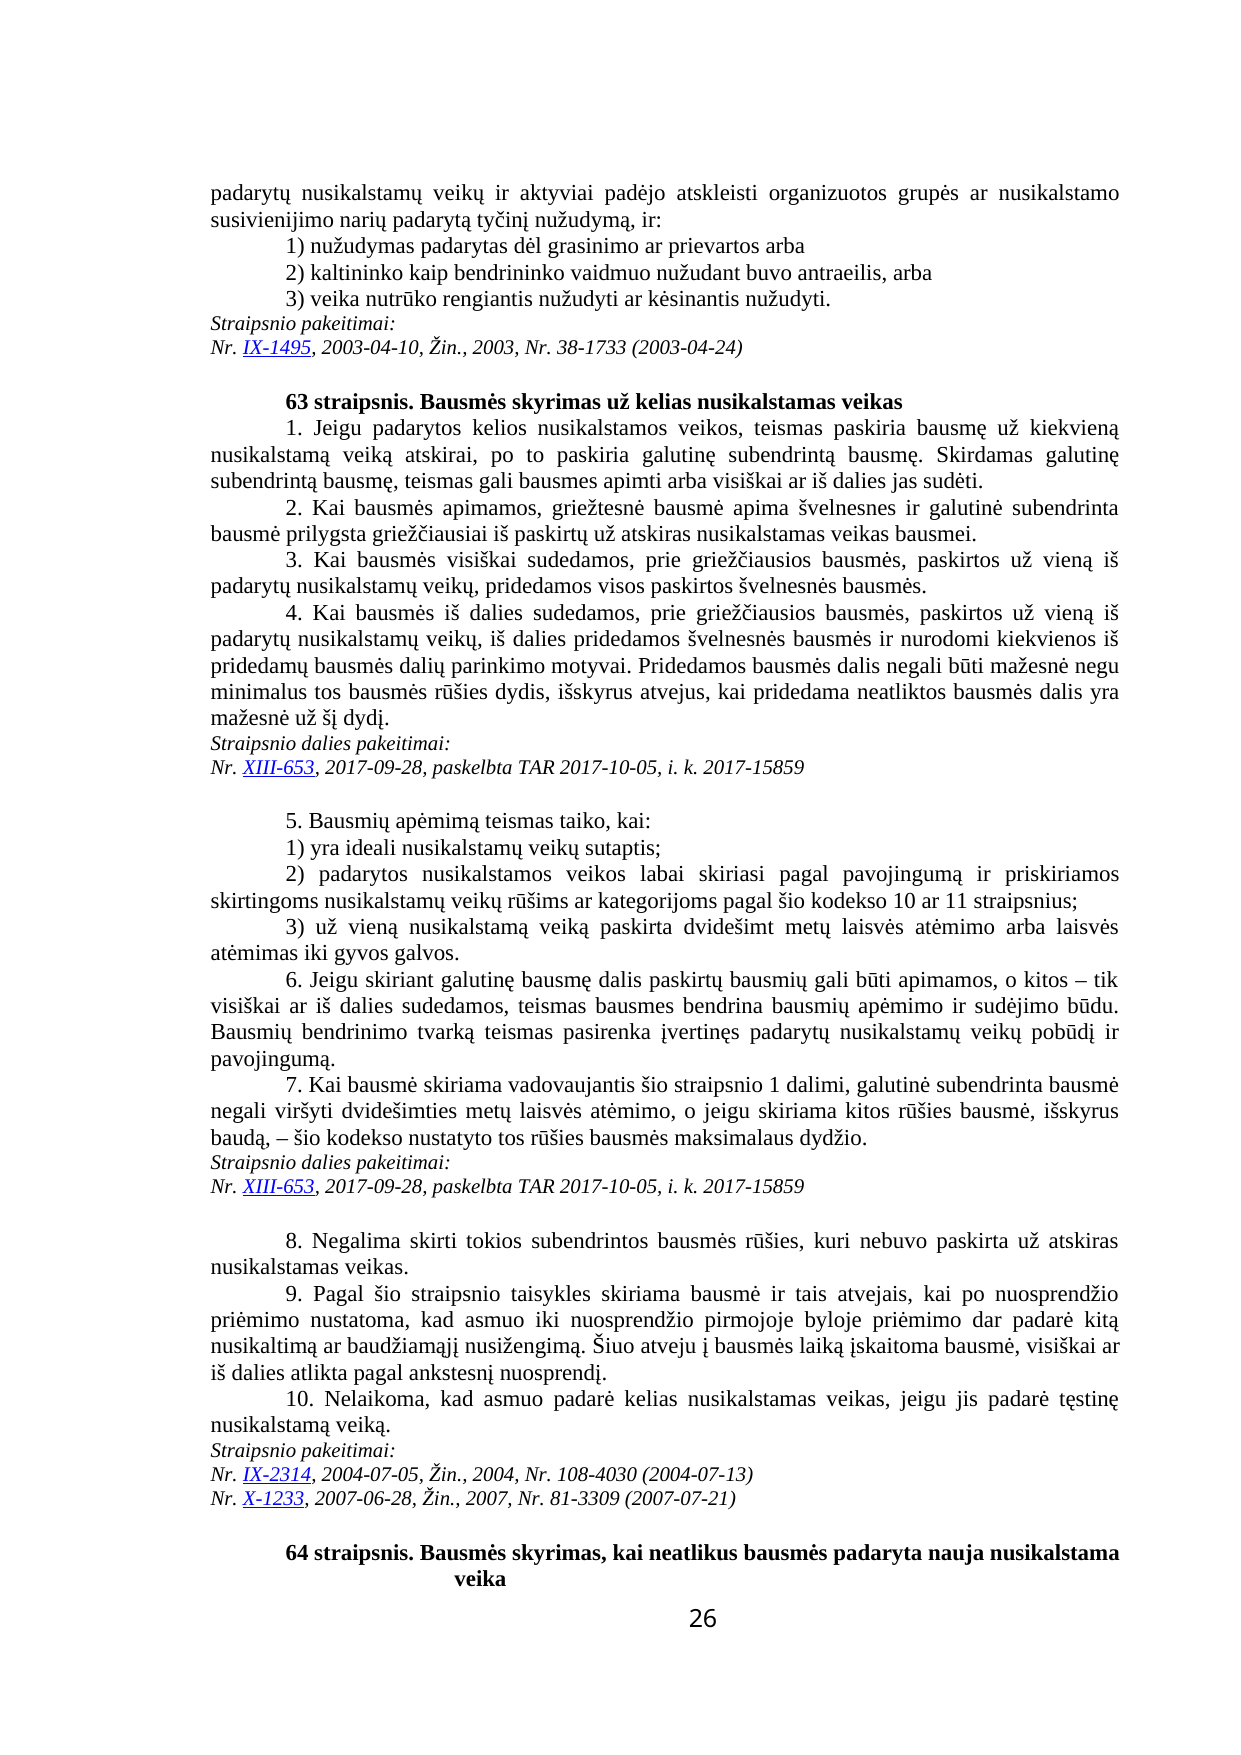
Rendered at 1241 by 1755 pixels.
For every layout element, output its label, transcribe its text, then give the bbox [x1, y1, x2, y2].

text 1) nužudymas padarytas dėl grasinimo ar prievartos arba [210, 232, 1120, 258]
text 8. Negalima skirti tokios subendrintos bausmės rūšies, kuri nebuvo paskirta už atskiras nusikalstamas veikas. [210, 1227, 1120, 1280]
text Straipsnio pakeitimai: [210, 1438, 1120, 1462]
text 2. Kai bausmės apimamos, griežtesnė bausmė apima švelnesnes ir galutinė subendrinta bausmė prilygsta griežčiausiai iš paskirtų už atskiras nusikalstamas veikas bausmei. [210, 493, 1120, 546]
text Nr. XIII-653, 2017-09-28, paskelbta TAR 2017-10-05, i. k. 2017-15859 [210, 1174, 1120, 1198]
text Nr. IX-2314, 2004-07-05, Žin., 2004, Nr. 108-4030 (2004-07-13) [210, 1462, 1120, 1486]
text 3. Kai bausmės visiškai sudedamos, prie griežčiausios bausmės, paskirtos už vieną iš padarytų nusikalstamų veikų, pridedamos visos paskirtos švelnesnės bausmės. [210, 546, 1120, 599]
text 10. Nelaikoma, kad asmuo padarė kelias nusikalstamas veikas, jeigu jis padarė tęstinę nusikalstamą veiką. [210, 1385, 1120, 1438]
text 3) už vieną nusikalstamą veiką paskirta dvidešimt metų laisvės atėmimo arba laisvės atėmimas iki gyvos galvos. [210, 913, 1120, 966]
text Nr. IX-1495, 2003-04-10, Žin., 2003, Nr. 38-1733 (2003-04-24) [210, 335, 1120, 359]
text 64 straipsnis. Bausmės skyrimas, kai neatlikus bausmės padaryta nauja nusikalstama veika [285, 1539, 1120, 1592]
text 1) yra ideali nusikalstamų veikų sutaptis; [210, 834, 1120, 860]
text 3) veika nutrūko rengiantis nužudyti ar kėsinantis nužudyti. [210, 285, 1120, 311]
text Nr. X-1233, 2007-06-28, Žin., 2007, Nr. 81-3309 (2007-07-21) [210, 1486, 1120, 1510]
text Straipsnio dalies pakeitimai: [210, 731, 1120, 755]
text 5. Bausmių apėmimą teismas taiko, kai: [210, 808, 1120, 834]
text Straipsnio dalies pakeitimai: [210, 1150, 1120, 1174]
text 7. Kai bausmė skiriama vadovaujantis šio straipsnio 1 dalimi, galutinė subendrinta bausmė negali viršyti dvidešimties metų laisvės atėmimo, o jeigu skiriama kitos rūšies bausmė, išskyrus baudą, – šio kodekso nustatyto tos rūšies bausmės maksimalaus dydžio. [210, 1071, 1120, 1150]
text 4. Kai bausmės iš dalies sudedamos, prie griežčiausios bausmės, paskirtos už vieną iš padarytų nusikalstamų veikų, iš dalies pridedamos švelnesnės bausmės ir nurodomi kiekvienos iš pridedamų bausmės dalių parinkimo motyvai. Pridedamos bausmės dalis negali būti mažesnė negu minimalus tos bausmės rūšies dydis, išskyrus atvejus, kai pridedama neatliktos bausmės dalis yra mažesnė už šį dydį. [210, 599, 1120, 731]
text 2) padarytos nusikalstamos veikos labai skiriasi pagal pavojingumą ir priskiriamos skirtingoms nusikalstamų veikų rūšims ar kategorijoms pagal šio kodekso 10 ar 11 straipsnius; [210, 860, 1120, 913]
text Nr. XIII-653, 2017-09-28, paskelbta TAR 2017-10-05, i. k. 2017-15859 [210, 755, 1120, 779]
text 63 straipsnis. Bausmės skyrimas už kelias nusikalstamas veikas [210, 388, 1120, 414]
text 2) kaltininko kaip bendrininko vaidmuo nužudant buvo antraeilis, arba [210, 258, 1120, 285]
text padarytų nusikalstamų veikų ir aktyviai padėjo atskleisti organizuotos grupės ar nusikalstamo susivienijimo narių padarytą tyčinį nužudymą, ir: [210, 179, 1120, 232]
text 1. Jeigu padarytos kelios nusikalstamos veikos, teismas paskiria bausmę už kiekvieną nusikalstamą veiką atskirai, po to paskiria galutinę subendrintą bausmę. Skirdamas galutinę subendrintą bausmę, teismas gali bausmes apimti arba visiškai ar iš dalies jas sudėti. [210, 414, 1120, 493]
text 9. Pagal šio straipsnio taisykles skiriama bausmė ir tais atvejais, kai po nuosprendžio priėmimo nustatoma, kad asmuo iki nuosprendžio pirmojoje byloje priėmimo dar padarė kitą nusikaltimą ar baudžiamąjį nusižengimą. Šiuo atveju į bausmės laiką įskaitoma bausmė, visiškai ar iš dalies atlikta pagal ankstesnį nuosprendį. [210, 1280, 1120, 1385]
text 6. Jeigu skiriant galutinę bausmę dalis paskirtų bausmių gali būti apimamos, o kitos – tik visiškai ar iš dalies sudedamos, teismas bausmes bendrina bausmių apėmimo ir sudėjimo būdu. Bausmių bendrinimo tvarką teismas pasirenka įvertinęs padarytų nusikalstamų veikų pobūdį ir pavojingumą. [210, 966, 1120, 1071]
text Straipsnio pakeitimai: [210, 311, 1120, 335]
